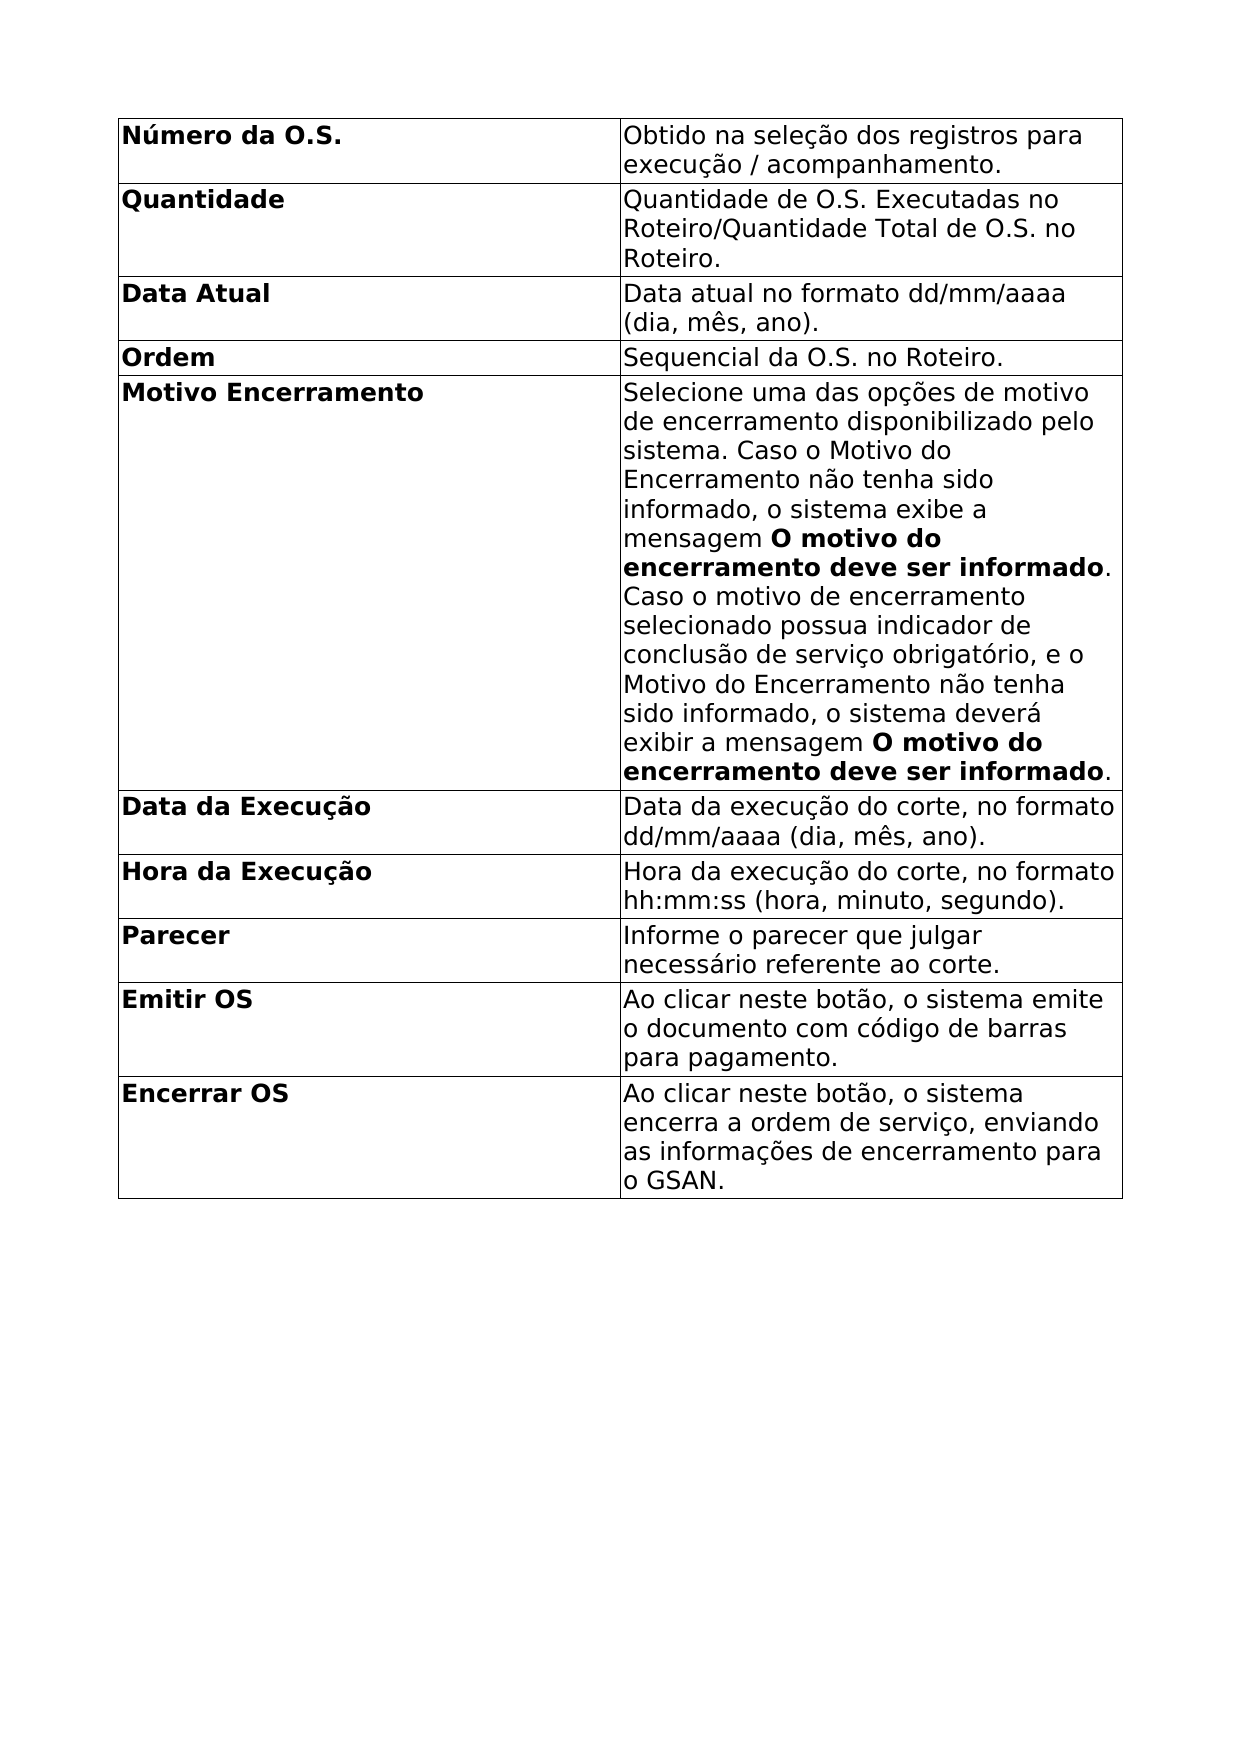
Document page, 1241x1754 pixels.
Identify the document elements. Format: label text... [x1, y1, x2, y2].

table_cell Ao clicar neste botão, o sistema emite o documento com código de barras para pagamento. [621, 983, 1122, 1076]
table_cell Encerrar OS [119, 1077, 620, 1198]
table_cell Parecer [119, 919, 620, 982]
table_cell Data atual no formato dd/mm/aaaa (dia, mês, ano). [621, 277, 1122, 340]
table_cell Selecione uma das opções de motivo de encerramento disponibilizado pelo sistema. Caso o Motivo do Encerramento não tenha sido informado, o sistema exibe a mensagem O motivo do encerramento deve ser informado. Caso o motivo de encerramento selecionado possua indicador de conclusão de serviço obrigatório, e o Motivo do Encerramento não tenha sido informado, o sistema deverá exibir a mensagem O motivo do encerramento deve ser informado. [621, 376, 1122, 789]
table_cell Hora da Execução [119, 855, 620, 918]
table_cell Quantidade de O.S. Executadas no Roteiro/Quantidade Total de O.S. no Roteiro. [621, 184, 1122, 276]
table_cell Data da Execução [119, 791, 620, 854]
table_cell Número da O.S. [119, 119, 620, 182]
table_cell Sequencial da O.S. no Roteiro. [621, 341, 1122, 375]
table_cell Informe o parecer que julgar necessário referente ao corte. [621, 919, 1122, 982]
table_cell Motivo Encerramento [119, 376, 620, 789]
table_cell Ordem [119, 341, 620, 375]
table_cell Data Atual [119, 277, 620, 340]
table_cell Hora da execução do corte, no formato hh:mm:ss (hora, minuto, segundo). [621, 855, 1122, 918]
table_cell Obtido na seleção dos registros para execução / acompanhamento. [621, 119, 1122, 182]
table_cell Data da execução do corte, no formato dd/mm/aaaa (dia, mês, ano). [621, 791, 1122, 854]
table_cell Emitir OS [119, 983, 620, 1076]
table_cell Ao clicar neste botão, o sistema encerra a ordem de serviço, enviando as informações de encerramento para o GSAN. [621, 1077, 1122, 1198]
table_cell Quantidade [119, 184, 620, 276]
